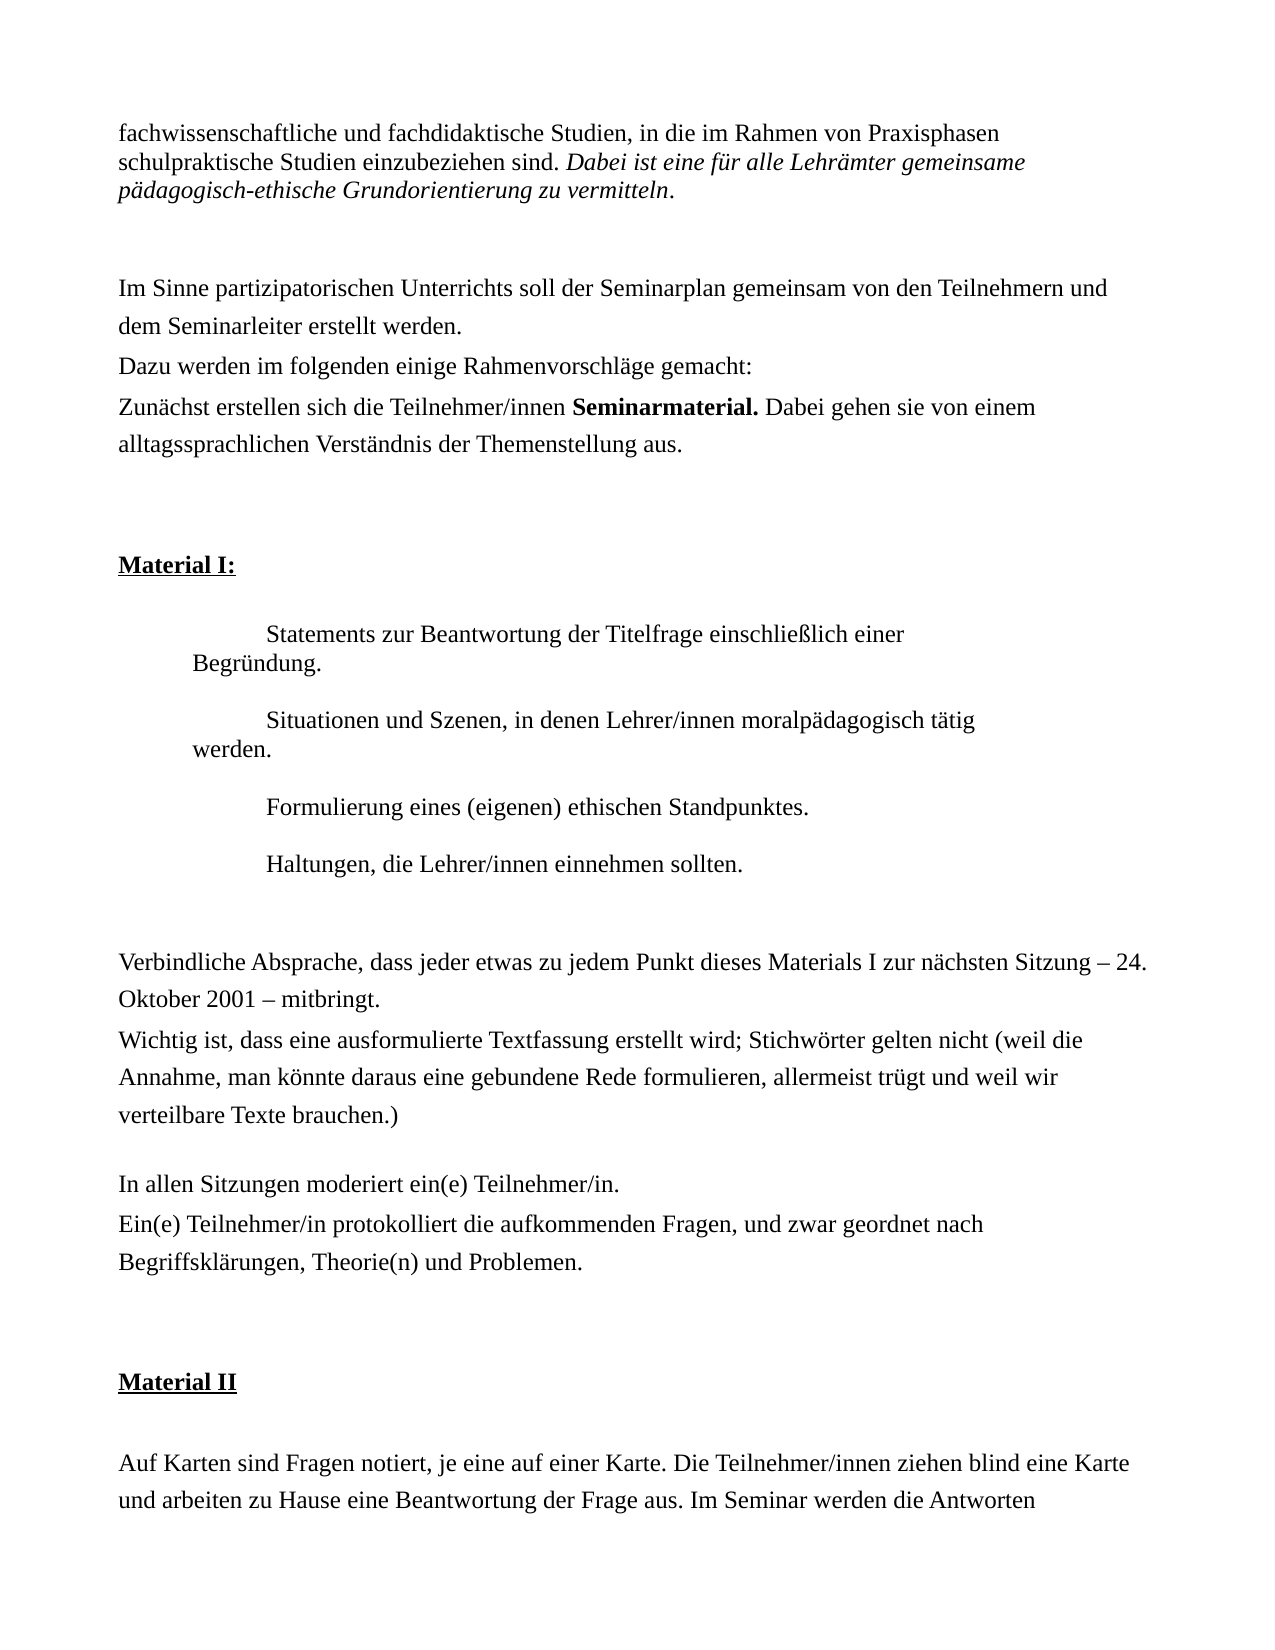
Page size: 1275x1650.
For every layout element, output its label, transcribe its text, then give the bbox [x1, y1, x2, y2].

text In allen Sitzungen moderiert ein(e) Teilnehmer/in. [118, 1160, 1157, 1197]
text fachwissenschaftliche und fachdidaktische Studien, in die im Rahmen von Praxisphasen schulpraktische Studien einzubeziehen sind. Dabei ist eine für alle Lehrämter gemeinsame pädagogisch-ethische Grundorientierung zu vermitteln. [118, 118, 1157, 204]
text Wichtig ist, dass eine ausformulierte Textfassung erstellt wird; Stichwörter gelten nicht (weil die Annahme, man könnte daraus eine gebundene Rede formulieren, allermeist trügt und weil wir verteilbare Texte brauchen.) [118, 1016, 1157, 1128]
text Material II [118, 1359, 1157, 1396]
text Ein(e) Teilnehmer/in protokolliert die aufkommenden Fragen, und zwar geordnet nach Begriffsklärungen, Theorie(n) und Problemen. [118, 1200, 1157, 1275]
text Formulierung eines (eigenen) ethischen Standpunktes. [118, 792, 1157, 820]
text Statements zur Beantwortung der Titelfrage einschließlich einer Begründung. [118, 619, 1157, 677]
text Zunächst erstellen sich die Teilnehmer/innen Seminarmaterial. Dabei gehen sie von einem alltagssprachlichen Verständnis der Themenstellung aus. [118, 383, 1157, 458]
text Verbindliche Absprache, dass jeder etwas zu jedem Punkt dieses Materials I zur nächsten Sitzung – 24. Oktober 2001 – mitbringt. [118, 938, 1157, 1013]
text Haltungen, die Lehrer/innen einnehmen sollten. [118, 849, 1157, 878]
text Material I: [118, 541, 1157, 579]
text Im Sinne partizipatorischen Unterrichts soll der Seminarplan gemeinsam von den Teilnehmern und dem Seminarleiter erstellt werden. [118, 265, 1157, 340]
text Dazu werden im folgenden einige Rahmenvorschläge gemacht: [118, 342, 1157, 380]
text Auf Karten sind Fragen notiert, je eine auf einer Karte. Die Teilnehmer/innen ziehen blind eine Karte und arbeiten zu Hause eine Beantwortung der Frage aus. Im Seminar werden die Antworten [118, 1439, 1157, 1514]
text Situationen und Szenen, in denen Lehrer/innen moralpädagogisch tätig werden. [118, 705, 1157, 763]
